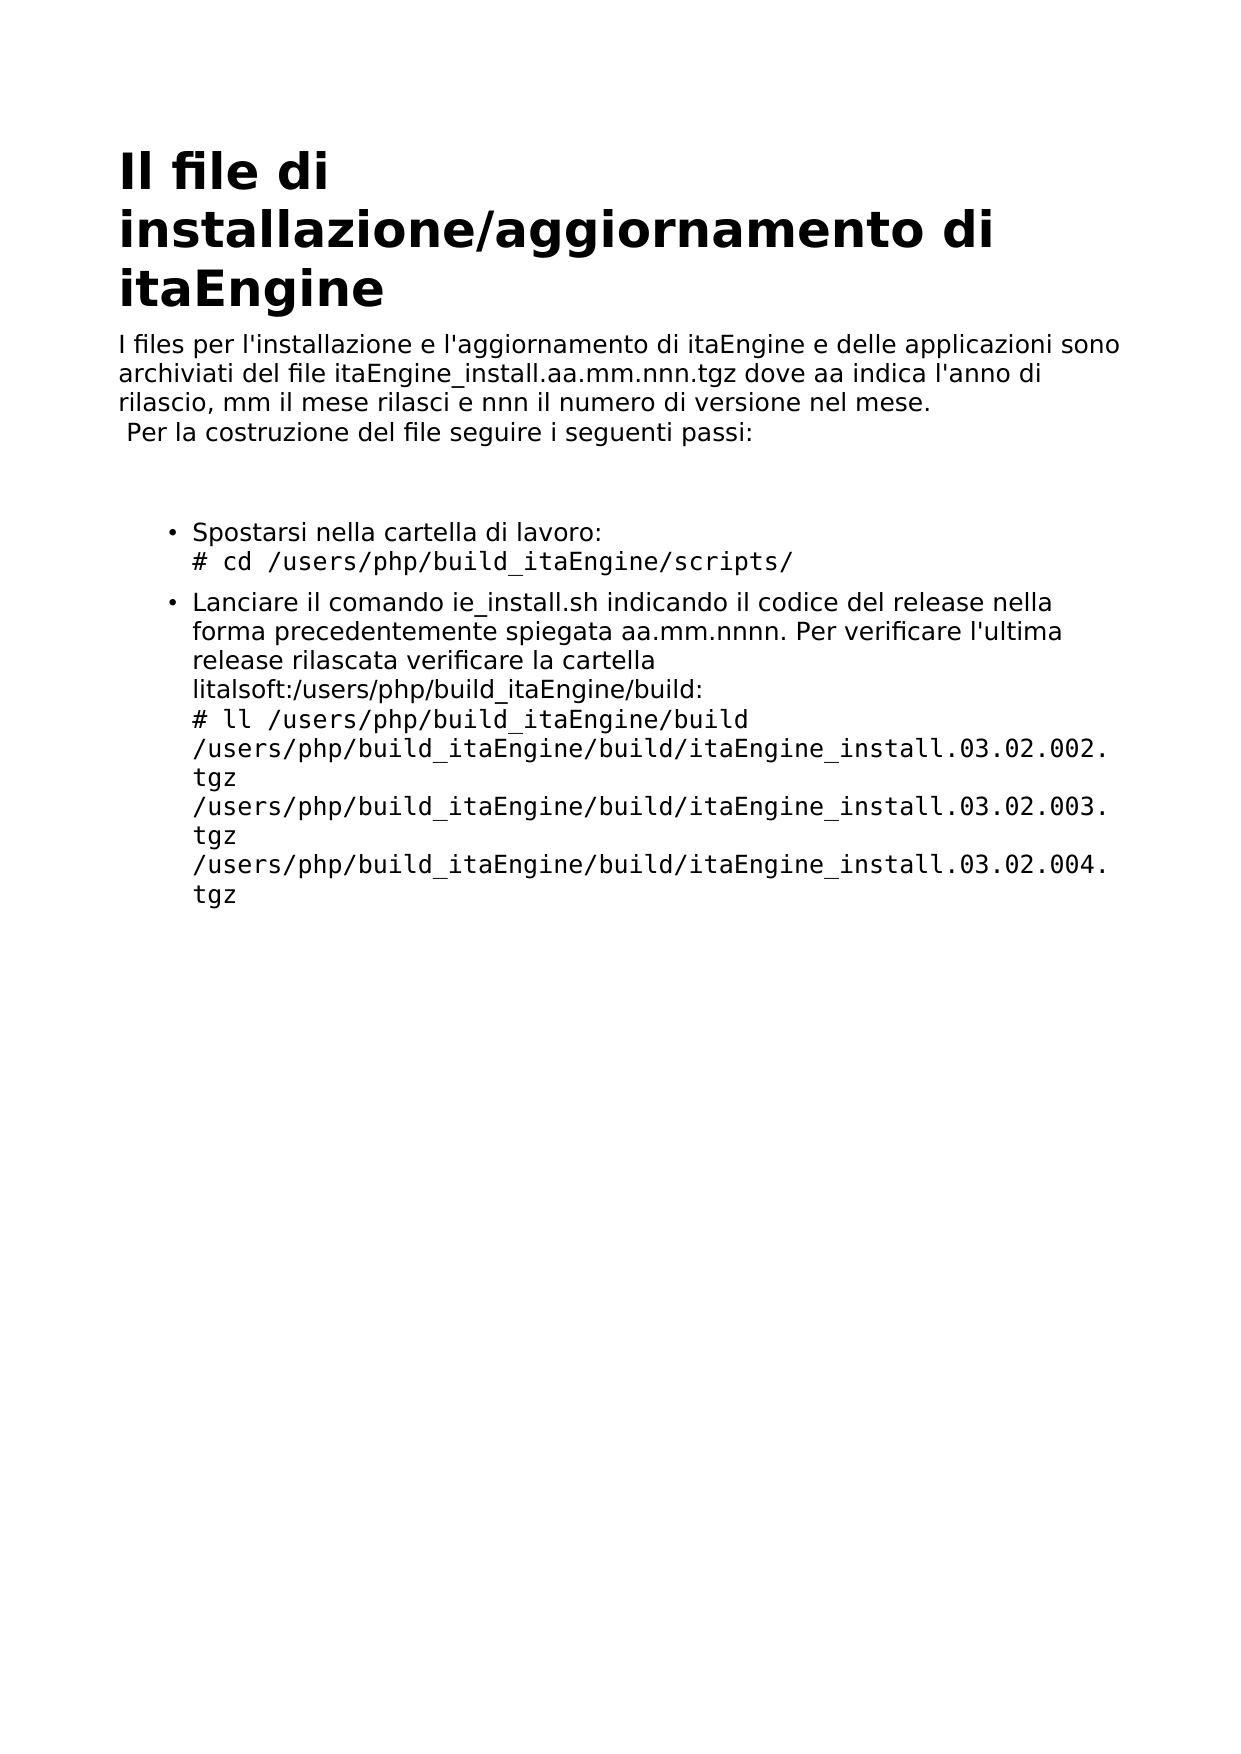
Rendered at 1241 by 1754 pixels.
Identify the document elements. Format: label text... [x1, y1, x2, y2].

text I files per l'installazione e l'aggiornamento di itaEngine e delle applicazioni sono archiviati del file itaEngine_install.aa.mm.nnn.tgz dove aa indica l'anno di rilascio, mm il mese rilasci e nnn il numero di versione nel mese. Per la costruzione del file seguire i seguenti passi: [118, 330, 1122, 476]
subtitle Il file di installazione/aggiornamento di itaEngine [118, 143, 1122, 318]
list Lanciare il comando ie_install.sh indicando il codice del release nella forma precedentemente spiegata aa.mm.nnnn. Per verificare l'ultima release rilascata verificare la cartella litalsoft:/users/php/build_itaEngine/build: [177, 588, 1122, 705]
list Spostarsi nella cartella di lavoro: [177, 518, 1122, 547]
list # ll /users/php/build_itaEngine/build /users/php/build_itaEngine/build/itaEngine_install.03.02.002.tgz /users/php/build_itaEngine/build/itaEngine_install.03.02.003.tgz /users/php/build_itaEngine/build/itaEngine_install.03.02.004.tgz [177, 705, 1122, 909]
list # cd /users/php/build_itaEngine/scripts/ [177, 547, 1122, 576]
